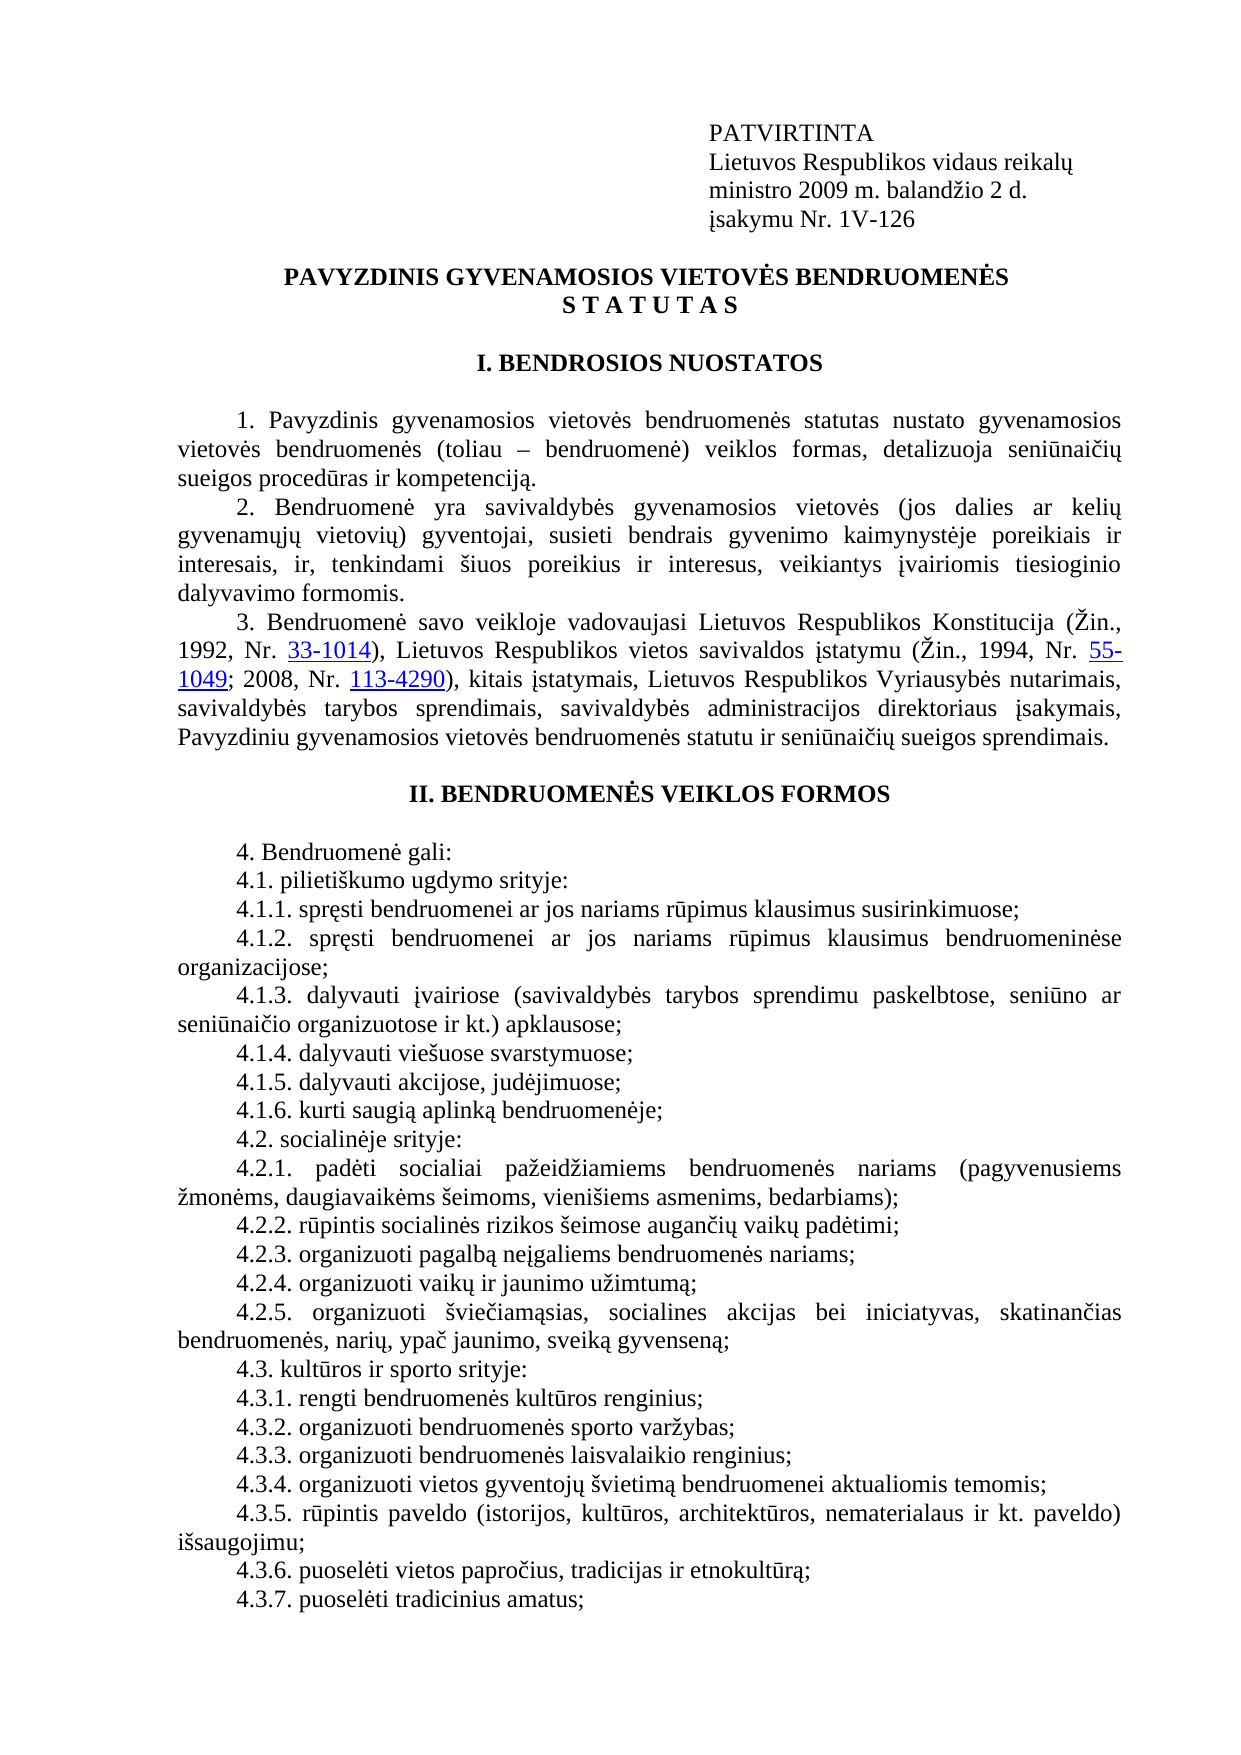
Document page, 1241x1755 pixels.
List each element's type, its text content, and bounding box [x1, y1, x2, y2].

text II. BENDRUOMENĖS VEIKLOS FORMOS [177, 779, 1122, 808]
text ministro 2009 m. balandžio 2 d. [177, 176, 1122, 204]
text 4.3. kultūros ir sporto srityje: [177, 1354, 1122, 1383]
text 4.1.3. dalyvauti įvairiose (savivaldybės tarybos sprendimu paskelbtose, seniūno ar seniūnaičio organizuotose ir kt.) apklausose; [177, 981, 1122, 1038]
text įsakymu Nr. 1V-126 [177, 204, 1122, 233]
text PATVIRTINTA [177, 118, 1122, 147]
text 4.1.6. kurti saugią aplinką bendruomenėje; [177, 1096, 1122, 1124]
text 4.1. pilietiškumo ugdymo srityje: [177, 866, 1122, 894]
text 4.2.3. organizuoti pagalbą neįgaliems bendruomenės nariams; [177, 1239, 1122, 1268]
text 4.1.5. dalyvauti akcijose, judėjimuose; [177, 1067, 1122, 1096]
text 4.1.4. dalyvauti viešuose svarstymuose; [177, 1038, 1122, 1067]
text 4.1.2. spręsti bendruomenei ar jos nariams rūpimus klausimus bendruomeninėse organizacijose; [177, 923, 1122, 981]
text 4.3.6. puoselėti vietos papročius, tradicijas ir etnokultūrą; [177, 1556, 1122, 1584]
text STATUTAS [177, 291, 1122, 319]
text PAVYZDINIS GYVENAMOSIOS VIETOVĖS BENDRUOMENĖS [177, 262, 1122, 291]
text 2. Bendruomenė yra savivaldybės gyvenamosios vietovės (jos dalies ar kelių gyvenamųjų vietovių) gyventojai, susieti bendrais gyvenimo kaimynystėje poreikiais ir interesais, ir, tenkindami šiuos poreikius ir interesus, veikiantys įvairiomis tiesioginio dalyvavimo formomis. [177, 492, 1122, 607]
text 4.2.1. padėti socialiai pažeidžiamiems bendruomenės nariams (pagyvenusiems žmonėms, daugiavaikėms šeimoms, vienišiems asmenims, bedarbiams); [177, 1153, 1122, 1211]
text 4. Bendruomenė gali: [177, 837, 1122, 866]
text 4.2.4. organizuoti vaikų ir jaunimo užimtumą; [177, 1268, 1122, 1297]
text 4.3.5. rūpintis paveldo (istorijos, kultūros, architektūros, nematerialaus ir kt. paveldo) išsaugojimu; [177, 1498, 1122, 1556]
text I. BENDROSIOS NUOSTATOS [177, 348, 1122, 377]
text 4.3.2. organizuoti bendruomenės sporto varžybas; [177, 1412, 1122, 1441]
text 4.2.5. organizuoti šviečiamąsias, socialines akcijas bei iniciatyvas, skatinančias bendruomenės, narių, ypač jaunimo, sveiką gyvenseną; [177, 1297, 1122, 1354]
text 4.3.3. organizuoti bendruomenės laisvalaikio renginius; [177, 1441, 1122, 1469]
text 4.2.2. rūpintis socialinės rizikos šeimose augančių vaikų padėtimi; [177, 1211, 1122, 1239]
text 1. Pavyzdinis gyvenamosios vietovės bendruomenės statutas nustato gyvenamosios vietovės bendruomenės (toliau – bendruomenė) veiklos formas, detalizuoja seniūnaičių sueigos procedūras ir kompetenciją. [177, 406, 1122, 492]
text 4.3.4. organizuoti vietos gyventojų švietimą bendruomenei aktualiomis temomis; [177, 1469, 1122, 1498]
text Lietuvos Respublikos vidaus reikalų [177, 147, 1122, 176]
text 4.3.7. puoselėti tradicinius amatus; [177, 1584, 1122, 1613]
text 4.2. socialinėje srityje: [177, 1124, 1122, 1153]
text 3. Bendruomenė savo veikloje vadovaujasi Lietuvos Respublikos Konstitucija (Žin., 1992, Nr. 33-1014), Lietuvos Respublikos vietos savivaldos įstatymu (Žin., 1994, Nr. 55-1049; 2008, Nr. 113-4290), kitais įstatymais, Lietuvos Respublikos Vyriausybės nutarimais, savivaldybės tarybos sprendimais, savivaldybės administracijos direktoriaus įsakymais, Pavyzdiniu gyvenamosios vietovės bendruomenės statutu ir seniūnaičių sueigos sprendimais. [177, 607, 1122, 751]
text 4.1.1. spręsti bendruomenei ar jos nariams rūpimus klausimus susirinkimuose; [177, 894, 1122, 923]
text 4.3.1. rengti bendruomenės kultūros renginius; [177, 1383, 1122, 1412]
